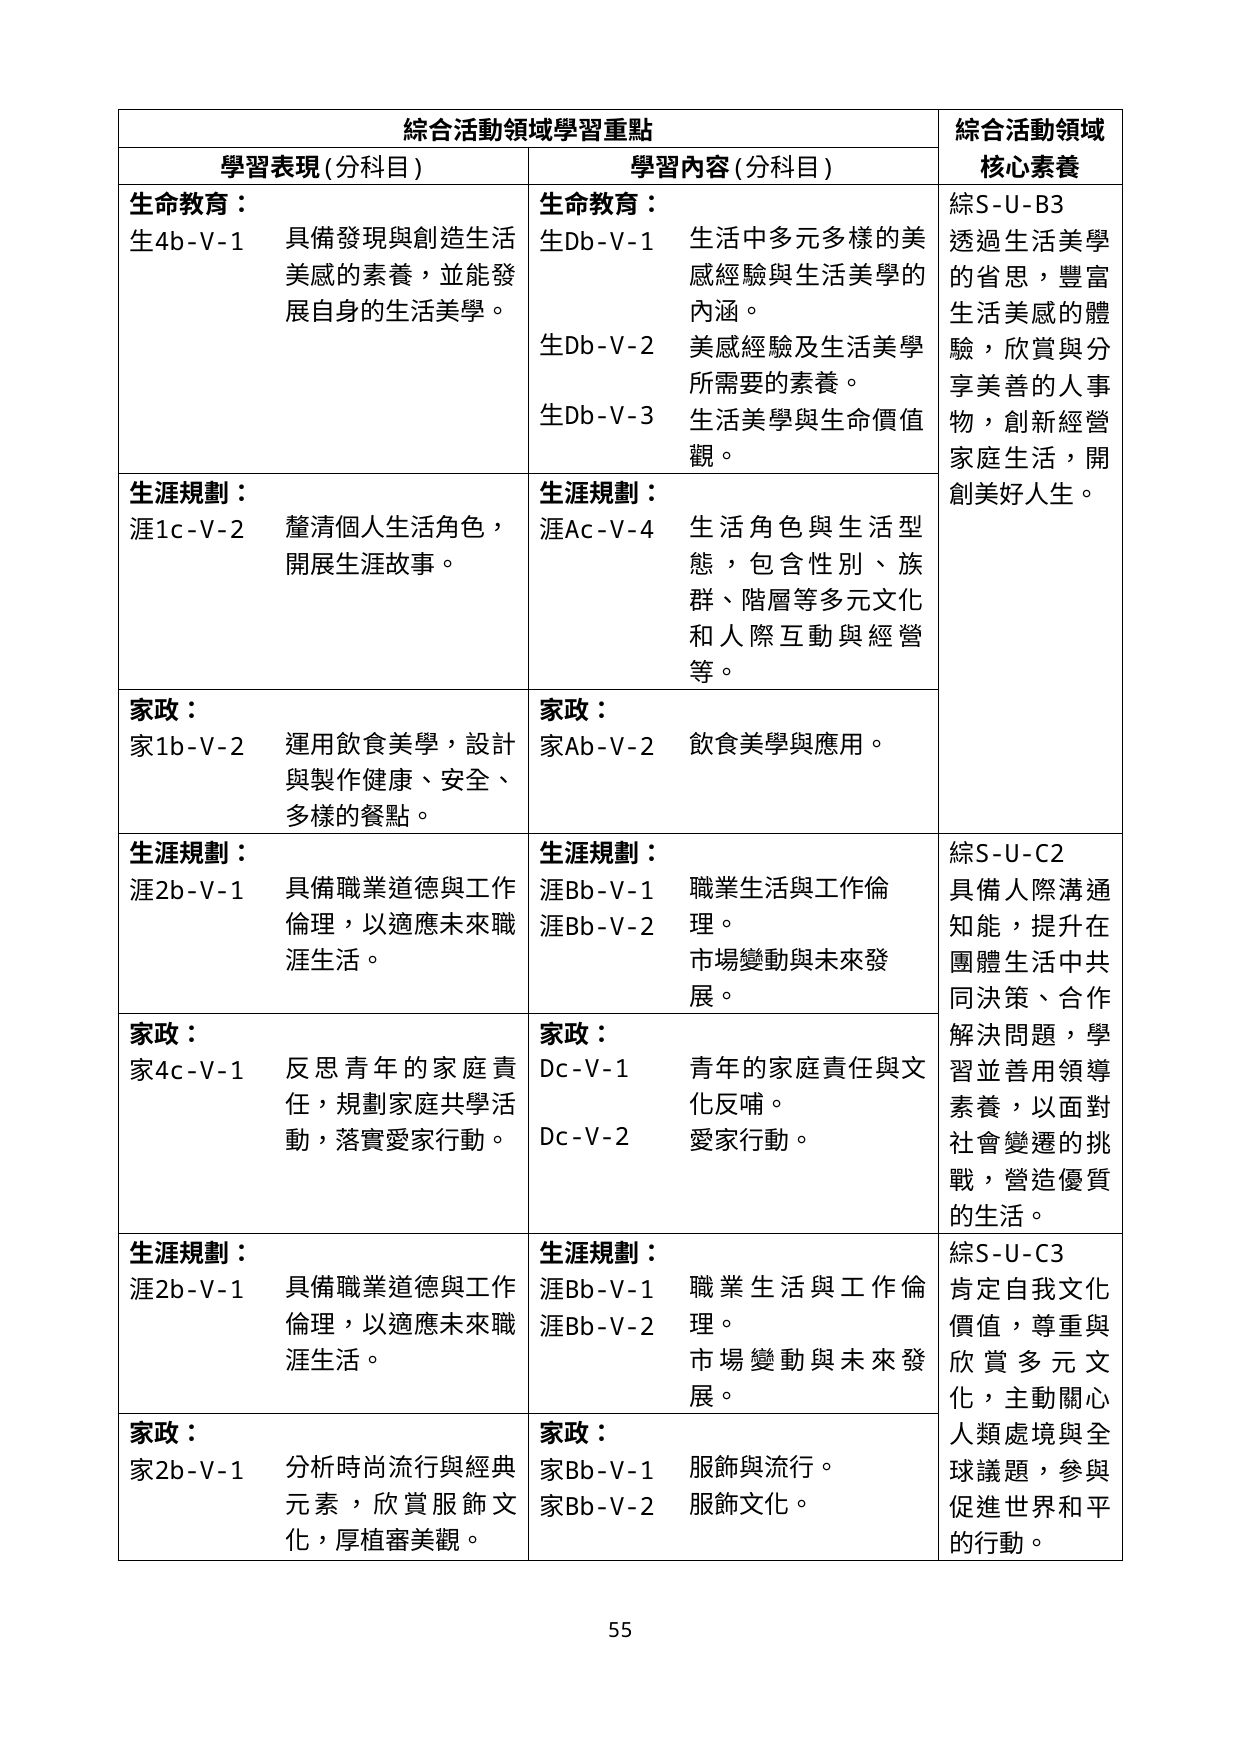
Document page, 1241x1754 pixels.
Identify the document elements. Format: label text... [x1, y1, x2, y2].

table_cell 生活中多元多樣的美感經驗與生活美學的內涵。 美感經驗及生活美學所需要的素養。 生活美學與生命價值觀。 [678, 185, 938, 473]
table_cell 家政： 家4c-V-1 [119, 1014, 273, 1233]
table_cell 生涯規劃： 涯Bb-V-1 涯Bb-V-2 [529, 1234, 678, 1413]
table_cell 職業生活與工作倫理。 市場變動與未來發展。 [678, 834, 938, 1013]
table_cell 生涯規劃： 涯2b-V-1 [119, 1234, 273, 1413]
table_cell 反思青年的家庭責任，規劃家庭共學活動，落實愛家行動。 [274, 1014, 528, 1233]
table_cell 家政： Dc-V-1 Dc-V-2 [529, 1014, 678, 1233]
table_cell 家政： 家Bb-V-1 家Bb-V-2 [529, 1414, 678, 1560]
table_cell 運用飲食美學，設計與製作健康、安全、多樣的餐點。 [274, 690, 528, 833]
table_cell 家政： 家Ab-V-2 [529, 690, 678, 833]
table_cell 生涯規劃： 涯1c-V-2 [119, 474, 273, 689]
table_cell 釐清個人生活角色，開展生涯故事。 [274, 474, 528, 689]
table_cell 生涯規劃： 涯Ac-V-4 [529, 474, 678, 689]
table_cell 綜S-U-C2 具備人際溝通知能，提升在團體生活中共同決策、合作解決問題，學習並善用領導素養，以面對社會變遷的挑戰，營造優質的生活。 [939, 834, 1122, 1233]
table_cell 分析時尚流行與經典元素，欣賞服飾文化，厚植審美觀。 [274, 1414, 528, 1560]
table_cell 具備發現與創造生活美感的素養，並能發展自身的生活美學。 [274, 185, 528, 473]
table_cell 學習表現(分科目) [119, 148, 528, 184]
table_cell 綜S-U-B3 透過生活美學的省思，豐富生活美感的體驗，欣賞與分享美善的人事物，創新經營家庭生活，開創美好人生。 [939, 185, 1122, 833]
table_cell 具備職業道德與工作倫理，以適應未來職涯生活。 [274, 834, 528, 1013]
table_cell 家政： 家2b-V-1 [119, 1414, 273, 1560]
table_cell 職業生活與工作倫理。 市場變動與未來發展。 [678, 1234, 938, 1413]
table_cell 學習內容(分科目) [529, 148, 938, 184]
table_cell 綜S-U-C3 肯定自我文化價值，尊重與欣賞多元文化，主動關心人類處境與全球議題，參與促進世界和平的行動。 [939, 1234, 1122, 1560]
table_cell 生涯規劃： 涯2b-V-1 [119, 834, 273, 1013]
table_cell 家政： 家1b-V-2 [119, 690, 273, 833]
table_cell 生命教育： 生4b-V-1 [119, 185, 273, 473]
table_cell 具備職業道德與工作倫理，以適應未來職涯生活。 [274, 1234, 528, 1413]
table_cell 服飾與流行。 服飾文化。 [678, 1414, 938, 1560]
table_cell 飲食美學與應用。 [678, 690, 938, 833]
table_cell 生活角色與生活型態，包含性別、族群、階層等多元文化和人際互動與經營等。 [678, 474, 938, 689]
table_header 綜合活動領域學習重點 [119, 110, 938, 147]
table_header 綜合活動領域 核心素養 [939, 110, 1122, 184]
table_cell 青年的家庭責任與文化反哺。 愛家行動。 [678, 1014, 938, 1233]
table_cell 生命教育： 生Db-V-1 生Db-V-2 生Db-V-3 [529, 185, 678, 473]
table_cell 生涯規劃： 涯Bb-V-1 涯Bb-V-2 [529, 834, 678, 1013]
